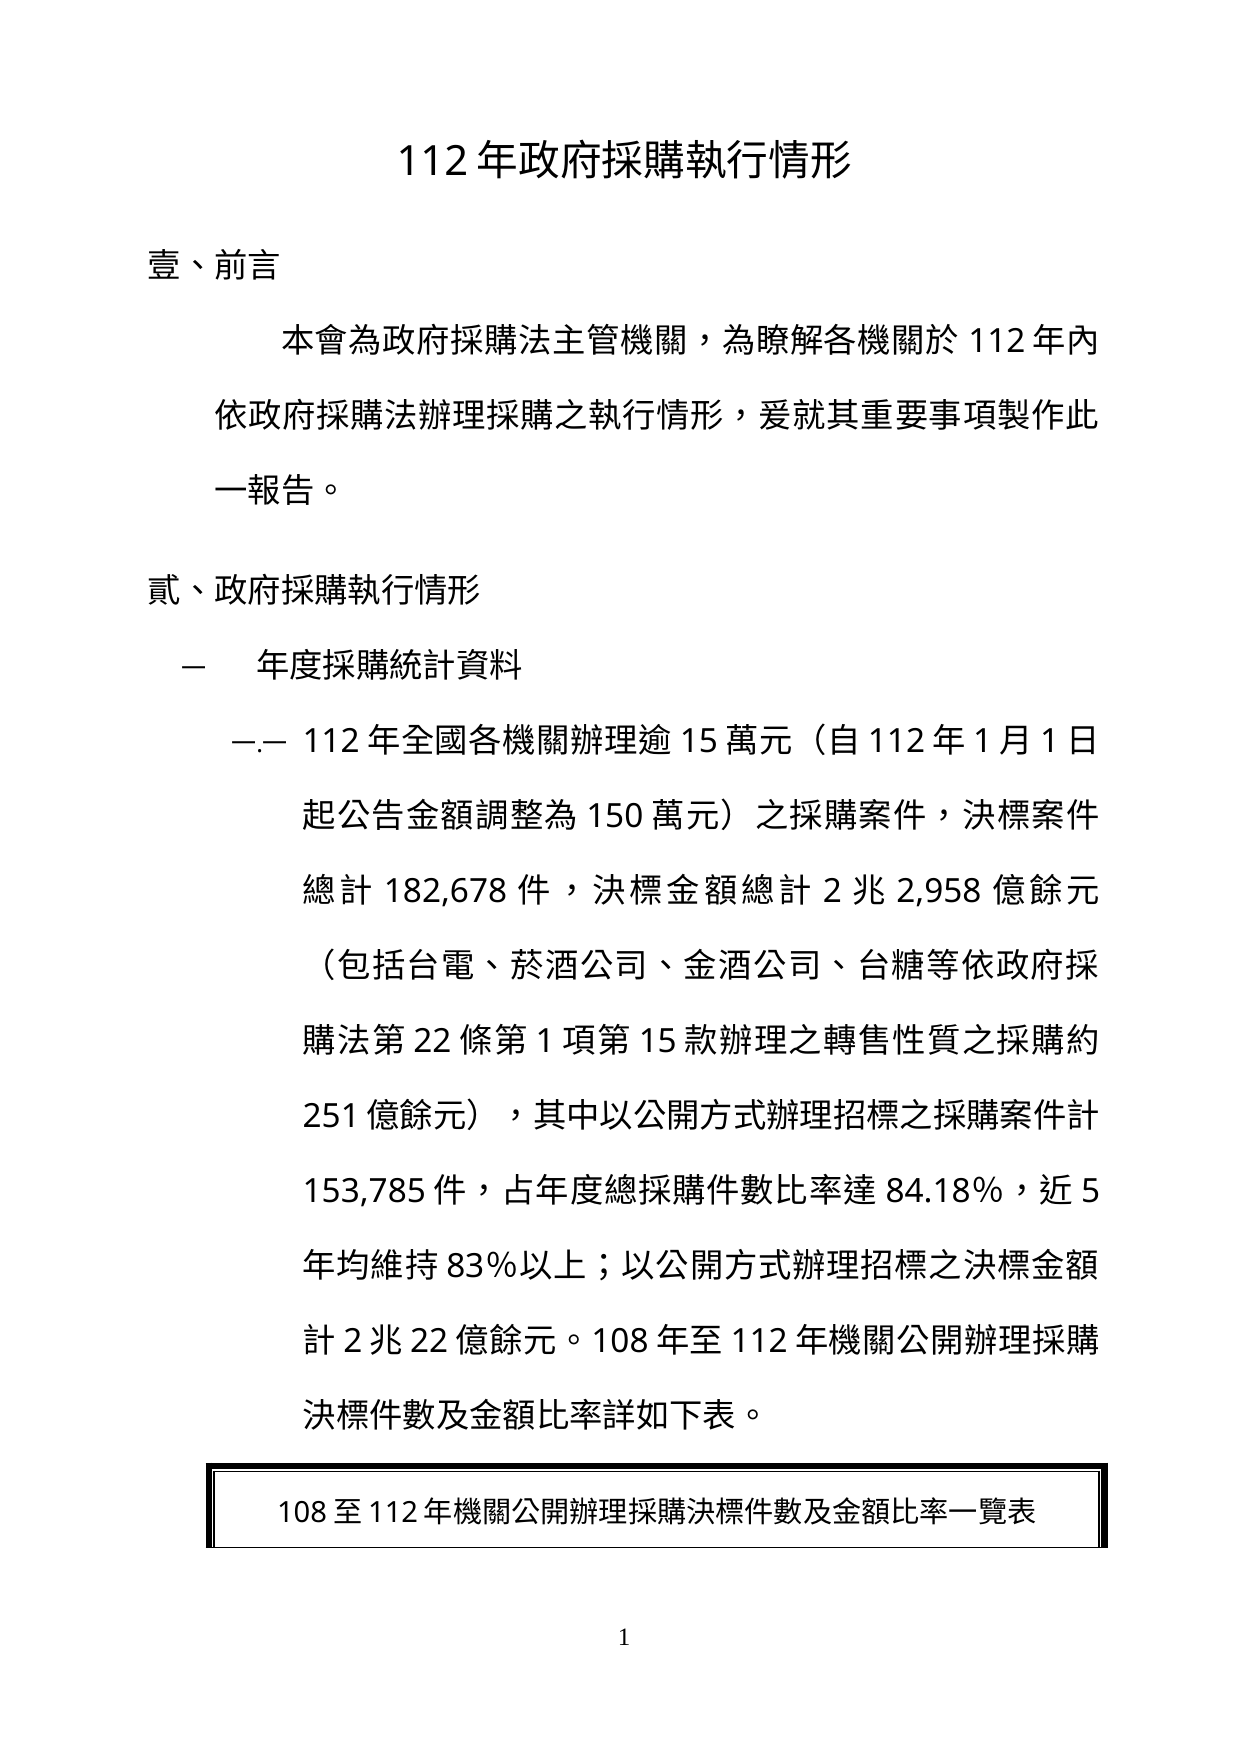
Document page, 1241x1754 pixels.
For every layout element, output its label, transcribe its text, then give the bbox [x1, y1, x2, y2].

list 112年全國各機關辦理逾15萬元（自112年1月1日起公告金額調整為150萬元）之採購案件，決標案件總計182,678件，決標金額總計2兆2,958億餘元（包括台電、菸酒公司、金酒公司、台糖等依政府採購法第22條第1項第15款辦理之轉售性質之採購約251億餘元），其中以公開方式辦理招標之採購案件計153,785件，占年度總採購件數比率達84.18％，近5年均維持83％以上；以公開方式辦理招標之決標金額計2兆22億餘元。108年至112年機關公開辦理採購決標件數及金額比率詳如下表。 [231, 700, 1100, 1450]
list 年度採購統計資料 [181, 625, 1100, 700]
table_header 108至112年機關公開辦理採購決標件數及金額比率一覽表 [215, 1472, 1098, 1547]
text 本會為政府採購法主管機關，為瞭解各機關於112年內依政府採購法辦理採購之執行情形，爰就其重要事項製作此一報告。 [214, 300, 1100, 525]
text 壹、前言 [148, 225, 1100, 300]
text 112年政府採購執行情形 [148, 120, 1100, 195]
text 貳、政府採購執行情形 [148, 550, 1100, 625]
